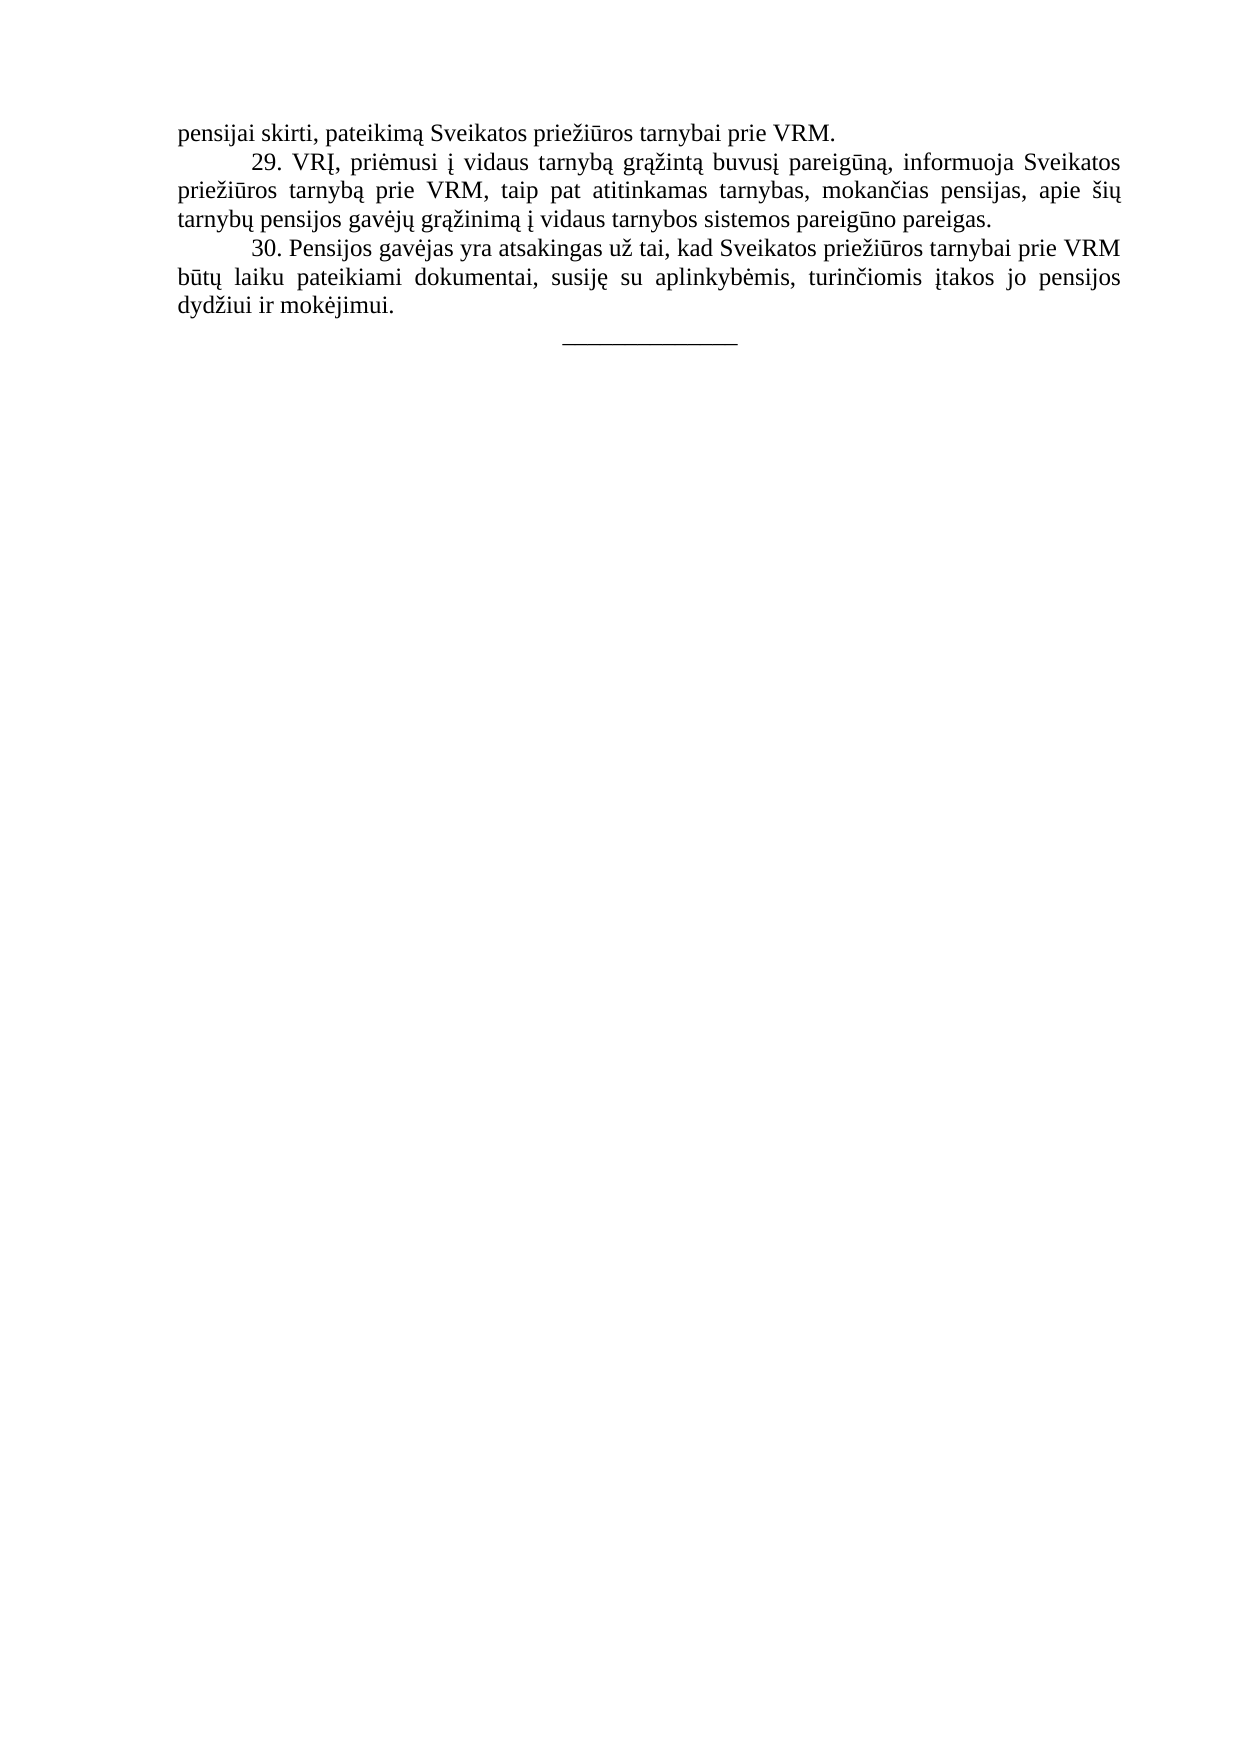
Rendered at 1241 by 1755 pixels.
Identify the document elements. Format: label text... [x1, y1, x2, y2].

text 29. VRĮ, priėmusi į vidaus tarnybą grąžintą buvusį pareigūną, informuoja Sveikatos priežiūros tarnybą prie VRM, taip pat atitinkamas tarnybas, mokančias pensijas, apie šių tarnybų pensijos gavėjų grąžinimą į vidaus tarnybos sistemos pareigūno pareigas. [177, 147, 1122, 233]
text pensijai skirti, pateikimą Sveikatos priežiūros tarnybai prie VRM. [177, 118, 1122, 147]
text 30. Pensijos gavėjas yra atsakingas už tai, kad Sveikatos priežiūros tarnybai prie VRM būtų laiku pateikiami dokumentai, susiję su aplinkybėmis, turinčiomis įtakos jo pensijos dydžiui ir mokėjimui. [177, 233, 1122, 319]
text ______________ [177, 319, 1122, 348]
